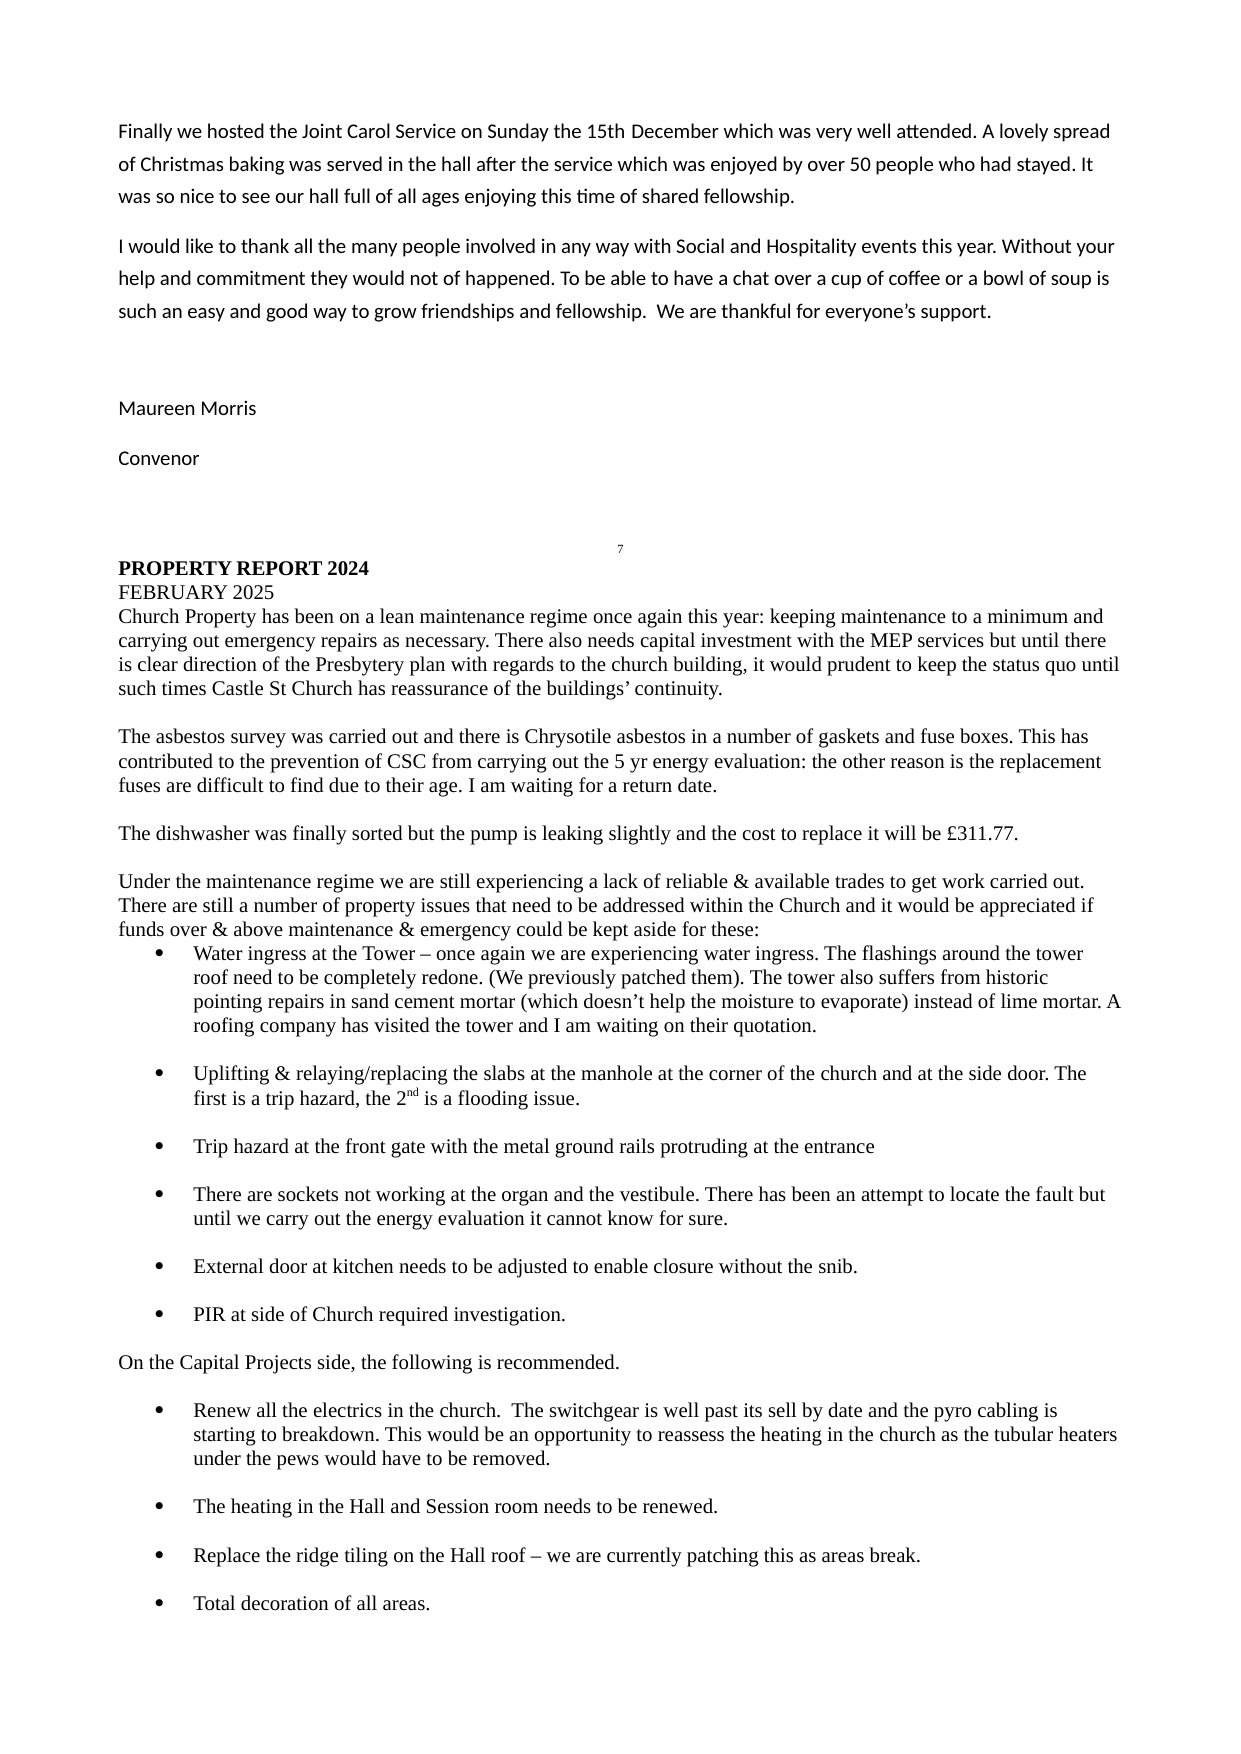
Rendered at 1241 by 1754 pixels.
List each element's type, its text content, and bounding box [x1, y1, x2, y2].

text The dishwasher was finally sorted but the pump is leaking slightly and the cost to replace it will be £311.77. [118, 821, 1122, 845]
text 7 [118, 542, 1122, 556]
text Maureen Morris [118, 395, 1122, 421]
list Trip hazard at the front gate with the metal ground rails protruding at the entrance [156, 1133, 1122, 1158]
list Replace the ridge tiling on the Hall roof – we are currently patching this as areas break. [156, 1543, 1122, 1567]
text PROPERTY REPORT 2024 [118, 556, 1122, 580]
list PIR at side of Church required investigation. [156, 1302, 1122, 1326]
text Church Property has been on a lean maintenance regime once again this year: keeping maintenance to a minimum and carrying out emergency repairs as necessary. There also needs capital investment with the MEP services but until there is clear direction of the Presbytery plan with regards to the church building, it would prudent to keep the status quo until such times Castle St Church has reassurance of the buildings’ continuity. [118, 604, 1122, 700]
list Renew all the electrics in the church. The switchgear is well past its sell by date and the pyro cabling is starting to breakdown. This would be an opportunity to reassess the heating in the church as the tubular heaters under the pews would have to be removed. [156, 1398, 1122, 1470]
text There are still a number of property issues that need to be addressed within the Church and it would be appreciated if funds over & above maintenance & emergency could be kept aside for these: [118, 893, 1122, 941]
list External door at kitchen needs to be adjusted to enable closure without the snib. [156, 1254, 1122, 1278]
list There are sockets not working at the organ and the vestibule. There has been an attempt to locate the fault but until we carry out the energy evaluation it cannot know for sure. [156, 1182, 1122, 1230]
text Under the maintenance regime we are still experiencing a lack of reliable & available trades to get work carried out. [118, 869, 1122, 893]
text On the Capital Projects side, the following is recommended. [118, 1350, 1122, 1374]
text I would like to thank all the many people involved in any way with Social and Hospitality events this year. Without your help and commitment they would not of happened. To be able to have a chat over a cup of coffee or a bowl of soup is such an easy and good way to grow friendships and fellowship. We are thankful for everyone’s support. [118, 233, 1122, 324]
list Uplifting & relaying/replacing the slabs at the manhole at the corner of the church and at the side door. The first is a trip hazard, the 2nd is a flooding issue. [156, 1061, 1122, 1109]
list Water ingress at the Tower – once again we are experiencing water ingress. The flashings around the tower roof need to be completely redone. (We previously patched them). The tower also suffers from historic pointing repairs in sand cement mortar (which doesn’t help the moisture to evaporate) instead of lime mortar. A roofing company has visited the tower and I am waiting on their quotation. [156, 941, 1122, 1037]
text Finally we hosted the Joint Carol Service on Sunday the 15th December which was very well attended. A lovely spread of Christmas baking was served in the hall after the service which was enjoyed by over 50 people who had stayed. It was so nice to see our hall full of all ages enjoying this time of shared fellowship. [118, 118, 1122, 209]
list Total decoration of all areas. [156, 1591, 1122, 1615]
text FEBRUARY 2025 [118, 580, 1122, 604]
text Convenor [118, 445, 1122, 470]
list The heating in the Hall and Session room needs to be renewed. [156, 1494, 1122, 1518]
text The asbestos survey was carried out and there is Chrysotile asbestos in a number of gaskets and fuse boxes. This has contributed to the prevention of CSC from carrying out the 5 yr energy evaluation: the other reason is the replacement fuses are difficult to find due to their age. I am waiting for a return date. [118, 724, 1122, 797]
